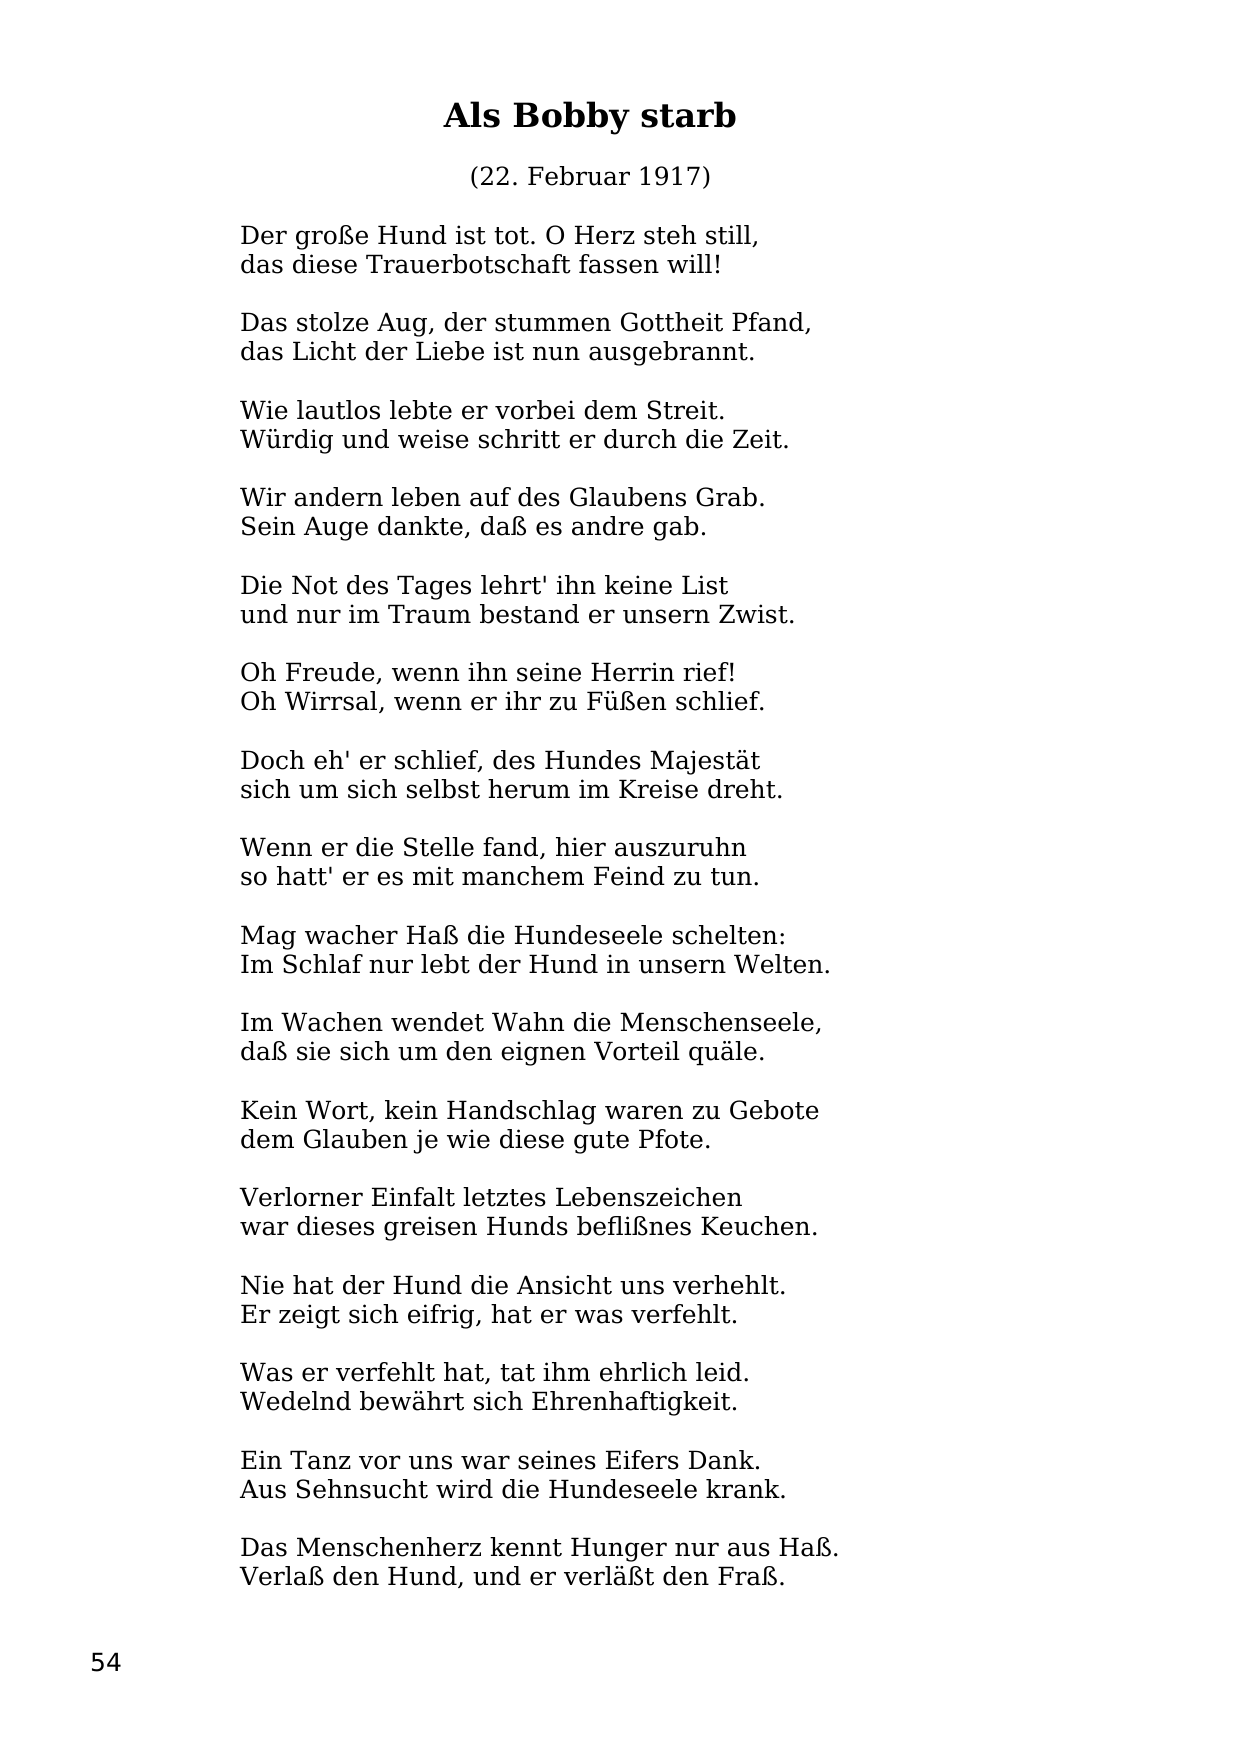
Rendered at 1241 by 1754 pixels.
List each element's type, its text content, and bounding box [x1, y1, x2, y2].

text Würdig und weise schritt er durch die Zeit. [240, 425, 1091, 454]
text Er zeigt sich eifrig, hat er was verfehlt. [240, 1300, 1091, 1329]
text das Licht der Liebe ist nun ausgebrannt. [240, 337, 1091, 367]
text Wie lautlos lebte er vorbei dem Streit. [240, 396, 1091, 425]
text Sein Auge dankte, daß es andre gab. [240, 512, 1091, 542]
text Der große Hund ist tot. O Herz steh still, [240, 221, 1091, 250]
text Was er verfehlt hat, tat ihm ehrlich leid. [240, 1358, 1091, 1387]
text Aus Sehnsucht wird die Hundeseele krank. [240, 1475, 1091, 1504]
text daß sie sich um den eignen Vorteil quäle. [240, 1037, 1091, 1067]
text (22. Februar 1917) [90, 135, 1091, 192]
text das diese Trauerbotschaft fassen will! [240, 250, 1091, 279]
text Das Menschenherz kennt Hunger nur aus Haß. [240, 1533, 1091, 1562]
text Oh Wirrsal, wenn er ihr zu Füßen schlief. [240, 687, 1091, 717]
text Nie hat der Hund die Ansicht uns verhehlt. [240, 1271, 1091, 1300]
text Wenn er die Stelle fand, hier auszuruhn [240, 833, 1091, 862]
text Im Wachen wendet Wahn die Menschenseele, [240, 1008, 1091, 1037]
text Verlaß den Hund, und er verläßt den Fraß. [240, 1562, 1091, 1592]
text Wir andern leben auf des Glaubens Grab. [240, 483, 1091, 512]
text Das stolze Aug, der stummen Gottheit Pfand, [240, 308, 1091, 337]
text so hatt' er es mit manchem Feind zu tun. [240, 862, 1091, 892]
text Die Not des Tages lehrt' ihn keine List [240, 571, 1091, 600]
text Wedelnd bewährt sich Ehrenhaftigkeit. [240, 1387, 1091, 1417]
text dem Glauben je wie diese gute Pfote. [240, 1125, 1091, 1154]
text war dieses greisen Hunds beflißnes Keuchen. [240, 1212, 1091, 1242]
text Doch eh' er schlief, des Hundes Majestät [240, 746, 1091, 775]
text sich um sich selbst herum im Kreise dreht. [240, 775, 1091, 804]
text Im Schlaf nur lebt der Hund in unsern Welten. [240, 950, 1091, 979]
text Mag wacher Haß die Hundeseele schelten: [240, 921, 1091, 950]
text Als Bobby starb [90, 75, 1091, 135]
text Ein Tanz vor uns war seines Eifers Dank. [240, 1446, 1091, 1475]
text und nur im Traum bestand er unsern Zwist. [240, 600, 1091, 629]
text Oh Freude, wenn ihn seine Herrin rief! [240, 658, 1091, 687]
text Kein Wort, kein Handschlag waren zu Gebote [240, 1096, 1091, 1125]
text Verlorner Einfalt letztes Lebenszeichen [240, 1183, 1091, 1212]
